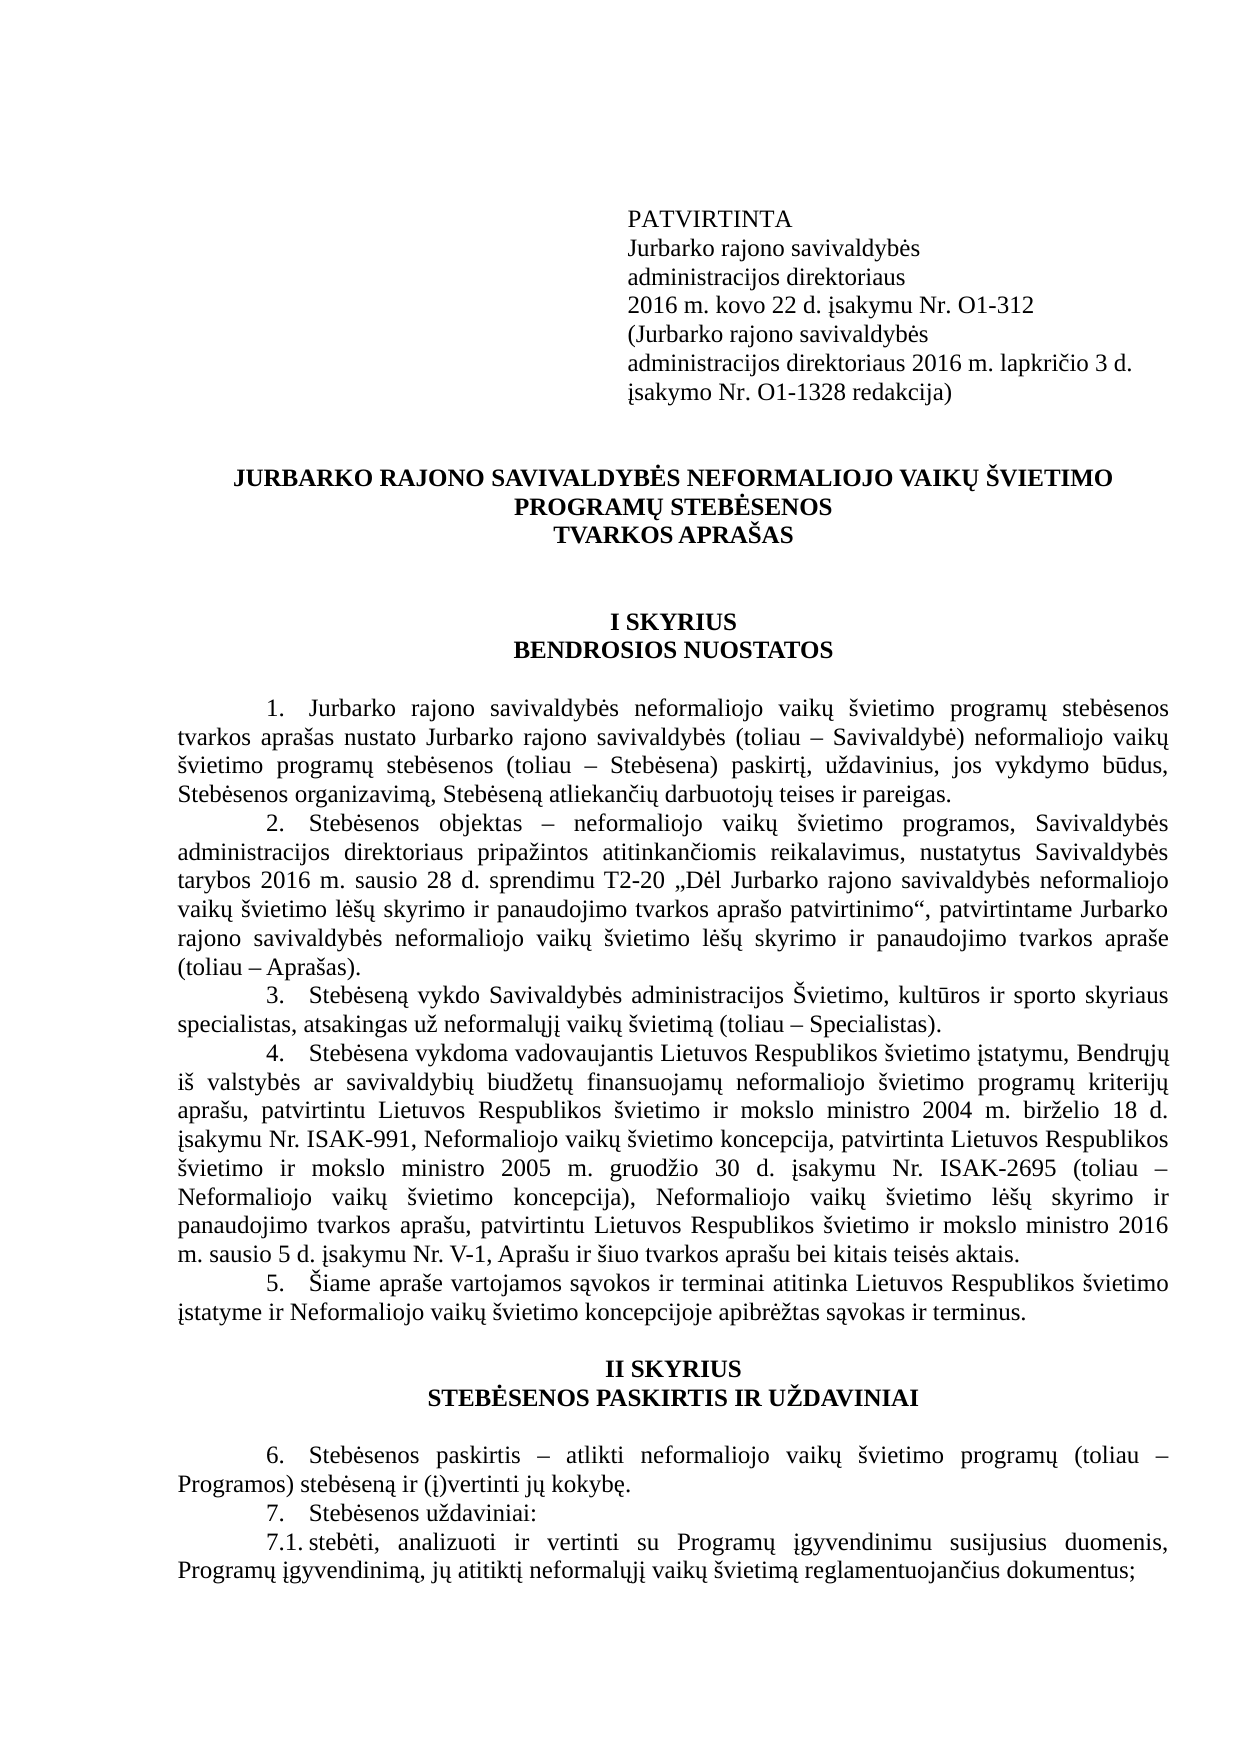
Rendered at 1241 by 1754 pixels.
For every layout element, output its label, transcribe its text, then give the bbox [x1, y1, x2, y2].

text tvarkos aprašas [177, 521, 1169, 549]
text 7.1. stebėti, analizuoti ir vertinti su Programų įgyvendinimu susijusius duomenis, Programų įgyvendinimą, jų atitiktį neformalųjį vaikų švietimą reglamentuojančius dokumentus; [177, 1527, 1169, 1584]
text II skyrius [177, 1354, 1169, 1383]
text Jurbarko rajono savivaldybės NEFORMALIOJO VAIKŲ ŠVIETIMO PROGRAMŲ stebėsenos [177, 463, 1169, 521]
text 4. Stebėsena vykdoma vadovaujantis Lietuvos Respublikos švietimo įstatymu, Bendrųjų iš valstybės ar savivaldybių biudžetų finansuojamų neformaliojo švietimo programų kriterijų aprašu, patvirtintu Lietuvos Respublikos švietimo ir mokslo ministro 2004 m. birželio 18 d. įsakymu Nr. ISAK-991, Neformaliojo vaikų švietimo koncepcija, patvirtinta Lietuvos Respublikos švietimo ir mokslo ministro 2005 m. gruodžio 30 d. įsakymu Nr. ISAK-2695 (toliau – Neformaliojo vaikų švietimo koncepcija), Neformaliojo vaikų švietimo lėšų skyrimo ir panaudojimo tvarkos aprašu, patvirtintu Lietuvos Respublikos švietimo ir mokslo ministro 2016 m. sausio 5 d. įsakymu Nr. V-1, Aprašu ir šiuo tvarkos aprašu bei kitais teisės aktais. [177, 1038, 1169, 1268]
text Jurbarko rajono savivaldybės [627, 233, 1169, 262]
text 1. Jurbarko rajono savivaldybės neformaliojo vaikų švietimo programų stebėsenos tvarkos aprašas nustato Jurbarko rajono savivaldybės (toliau – Savivaldybė) neformaliojo vaikų švietimo programų stebėsenos (toliau – Stebėsena) paskirtį, uždavinius, jos vykdymo būdus, Stebėsenos organizavimą, Stebėseną atliekančių darbuotojų teises ir pareigas. [177, 693, 1169, 808]
text 3. Stebėseną vykdo Savivaldybės administracijos Švietimo, kultūros ir sporto skyriaus specialistas, atsakingas už neformalųjį vaikų švietimą (toliau – Specialistas). [177, 981, 1169, 1038]
text 7. Stebėsenos uždaviniai: [177, 1498, 1169, 1527]
text įsakymo Nr. O1-1328 redakcija) [627, 377, 1169, 406]
text 2016 m. kovo 22 d. įsakymu Nr. O1-312 [627, 291, 1169, 319]
text 5. Šiame apraše vartojamos sąvokos ir terminai atitinka Lietuvos Respublikos švietimo įstatyme ir Neformaliojo vaikų švietimo koncepcijoje apibrėžtas sąvokas ir terminus. [177, 1268, 1169, 1326]
text 6. Stebėsenos paskirtis – atlikti neformaliojo vaikų švietimo programų (toliau – Programos) stebėseną ir (į)vertinti jų kokybę. [177, 1441, 1169, 1498]
text I skyrius [177, 607, 1169, 636]
text PATVIRTINTA [627, 204, 1169, 233]
text (Jurbarko rajono savivaldybės [627, 319, 1169, 348]
text administracijos direktoriaus 2016 m. lapkričio 3 d. [627, 348, 1169, 377]
text 2. Stebėsenos objektas – neformaliojo vaikų švietimo programos, Savivaldybės administracijos direktoriaus pripažintos atitinkančiomis reikalavimus, nustatytus Savivaldybės tarybos 2016 m. sausio 28 d. sprendimu T2-20 „Dėl Jurbarko rajono savivaldybės neformaliojo vaikų švietimo lėšų skyrimo ir panaudojimo tvarkos aprašo patvirtinimo“, patvirtintame Jurbarko rajono savivaldybės neformaliojo vaikų švietimo lėšų skyrimo ir panaudojimo tvarkos apraše (toliau – Aprašas). [177, 808, 1169, 981]
text administracijos direktoriaus [627, 262, 1169, 291]
text BENDROSIOS NUOSTATOS [177, 636, 1169, 664]
text STEBĖSENOS PASKIRTIS IR UŽDAVINIAI [177, 1383, 1169, 1412]
